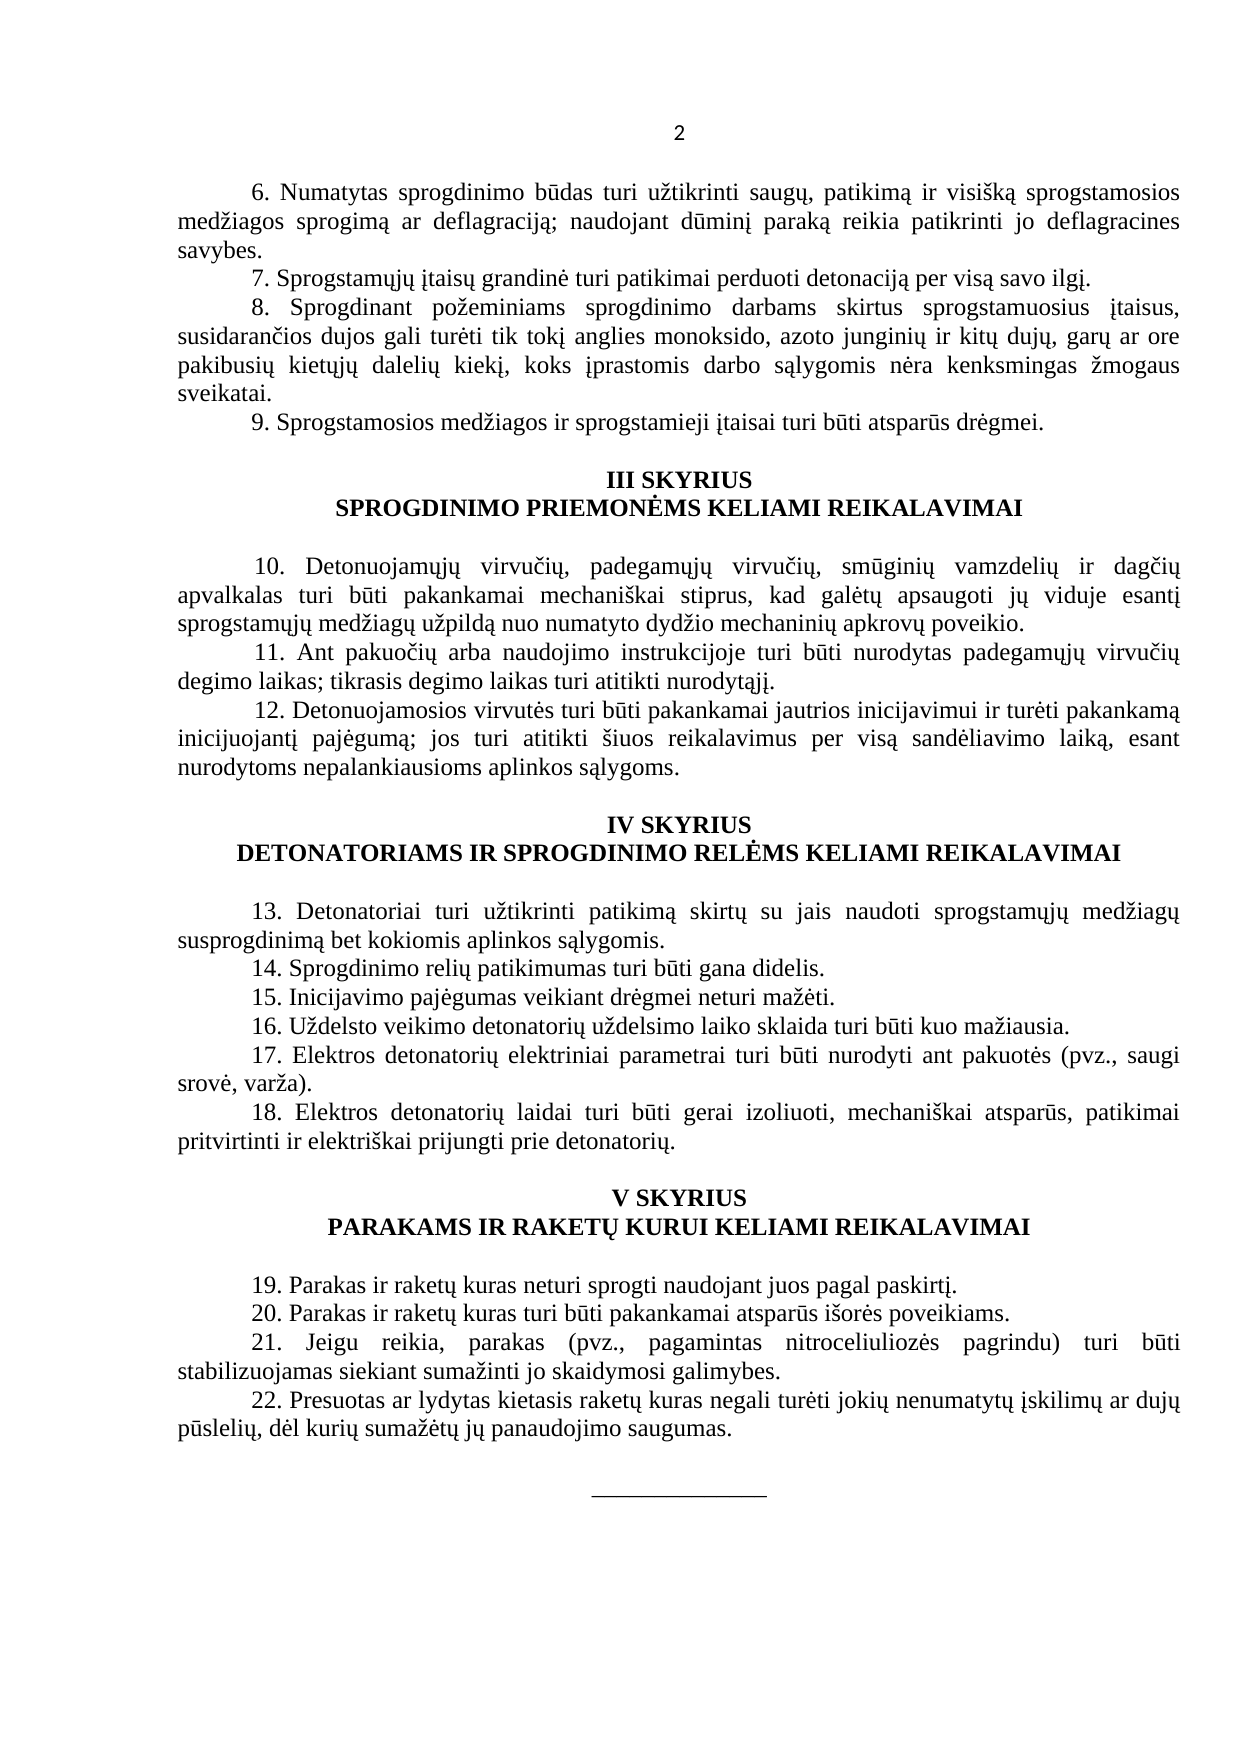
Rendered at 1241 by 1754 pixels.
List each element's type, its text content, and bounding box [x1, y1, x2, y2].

text DETONATORIAMS IR SPROGDINIMO RELĖMS KELIAMI REIKALAVIMAI [177, 838, 1181, 867]
text 9. Sprogstamosios medžiagos ir sprogstamieji įtaisai turi būti atsparūs drėgmei. [177, 407, 1181, 436]
text PARAKAMS IR RAKETŲ KURUI KELIAMI REIKALAVIMAI [177, 1212, 1181, 1241]
text V SKYRIUS [177, 1183, 1181, 1212]
text 15. Inicijavimo pajėgumas veikiant drėgmei neturi mažėti. [177, 982, 1181, 1011]
text IV SKYRIUS [177, 810, 1181, 838]
text III SKYRIUS [177, 465, 1181, 493]
text 16. Uždelsto veikimo detonatorių uždelsimo laiko sklaida turi būti kuo mažiausia. [177, 1011, 1181, 1040]
text 21. Jeigu reikia, parakas (pvz., pagamintas nitroceliuliozės pagrindu) turi būti stabilizuojamas siekiant sumažinti jo skaidymosi galimybes. [177, 1327, 1181, 1385]
text 8. Sprogdinant požeminiams sprogdinimo darbams skirtus sprogstamuosius įtaisus, susidarančios dujos gali turėti tik tokį anglies monoksido, azoto junginių ir kitų dujų, garų ar ore pakibusių kietųjų dalelių kiekį, koks įprastomis darbo sąlygomis nėra kenksmingas žmogaus sveikatai. [177, 292, 1181, 407]
text 18. Elektros detonatorių laidai turi būti gerai izoliuoti, mechaniškai atsparūs, patikimai pritvirtinti ir elektriškai prijungti prie detonatorių. [177, 1097, 1181, 1155]
text 11. Ant pakuočių arba naudojimo instrukcijoje turi būti nurodytas padegamųjų virvučių degimo laikas; tikrasis degimo laikas turi atitikti nurodytąjį. [177, 637, 1181, 695]
text ______________ [177, 1471, 1181, 1500]
text 13. Detonatoriai turi užtikrinti patikimą skirtų su jais naudoti sprogstamųjų medžiagų susprogdinimą bet kokiomis aplinkos sąlygomis. [177, 896, 1181, 953]
text SPROGDINIMO PRIEMONĖMS KELIAMI REIKALAVIMAI [177, 493, 1181, 522]
text 19. Parakas ir raketų kuras neturi sprogti naudojant juos pagal paskirtį. [177, 1270, 1181, 1298]
text 6. Numatytas sprogdinimo būdas turi užtikrinti saugų, patikimą ir visišką sprogstamosios medžiagos sprogimą ar deflagraciją; naudojant dūminį paraką reikia patikrinti jo deflagracines savybes. [177, 177, 1181, 263]
text 17. Elektros detonatorių elektriniai parametrai turi būti nurodyti ant pakuotės (pvz., saugi srovė, varža). [177, 1040, 1181, 1097]
text 22. Presuotas ar lydytas kietasis raketų kuras negali turėti jokių nenumatytų įskilimų ar dujų pūslelių, dėl kurių sumažėtų jų panaudojimo saugumas. [177, 1385, 1181, 1442]
text 12. Detonuojamosios virvutės turi būti pakankamai jautrios inicijavimui ir turėti pakankamą inicijuojantį pajėgumą; jos turi atitikti šiuos reikalavimus per visą sandėliavimo laiką, esant nurodytoms nepalankiausioms aplinkos sąlygoms. [177, 695, 1181, 781]
text 7. Sprogstamųjų įtaisų grandinė turi patikimai perduoti detonaciją per visą savo ilgį. [177, 263, 1181, 292]
text 10. Detonuojamųjų virvučių, padegamųjų virvučių, smūginių vamzdelių ir dagčių apvalkalas turi būti pakankamai mechaniškai stiprus, kad galėtų apsaugoti jų viduje esantį sprogstamųjų medžiagų užpildą nuo numatyto dydžio mechaninių apkrovų poveikio. [177, 551, 1181, 637]
text 14. Sprogdinimo relių patikimumas turi būti gana didelis. [177, 953, 1181, 982]
text 20. Parakas ir raketų kuras turi būti pakankamai atsparūs išorės poveikiams. [177, 1298, 1181, 1327]
